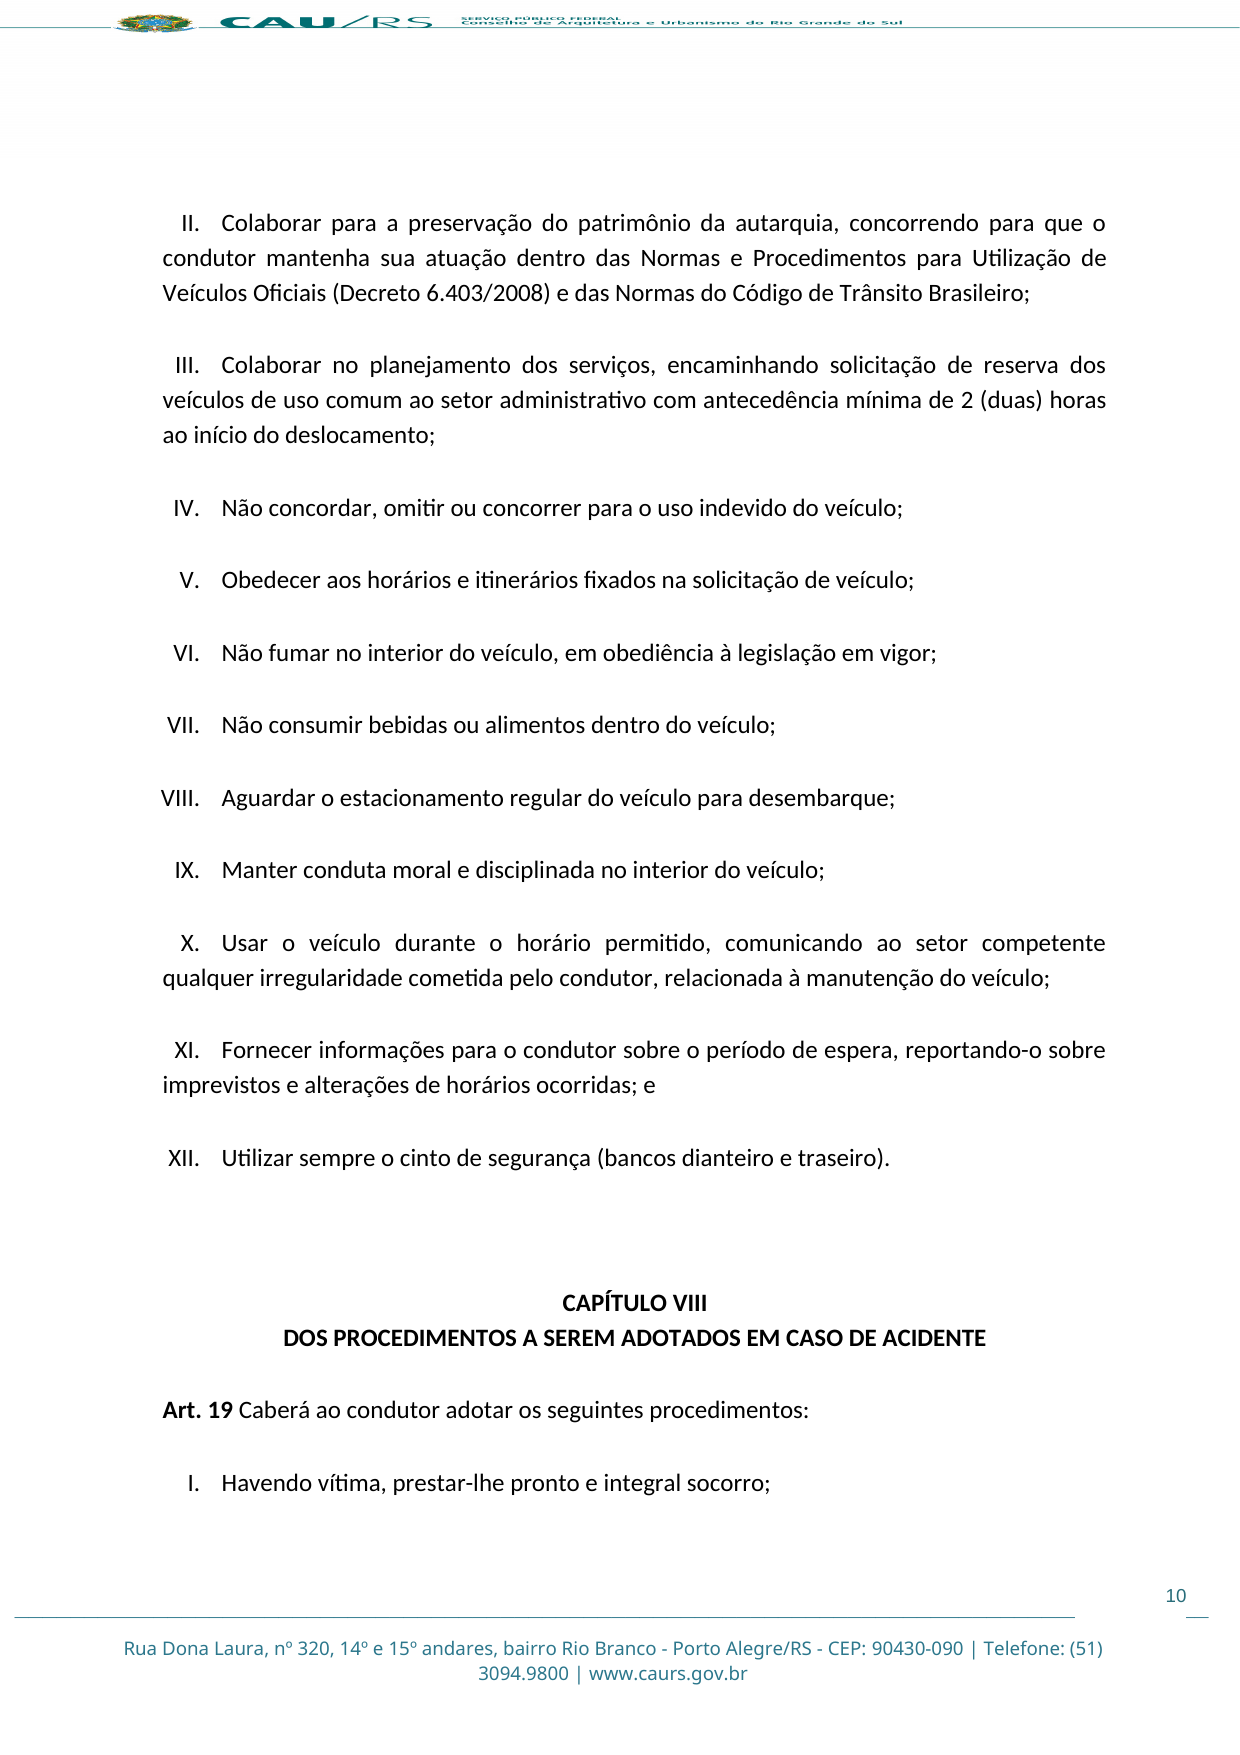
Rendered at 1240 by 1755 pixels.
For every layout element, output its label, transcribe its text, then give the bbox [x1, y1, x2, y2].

list Utilizar sempre o cinto de segurança (bancos dianteiro e traseiro). [162, 1142, 1107, 1172]
list Colaborar para a preservação do patrimônio da autarquia, concorrendo para que o condutor mantenha sua atuação dentro das Normas e Procedimentos para Utilização de Veículos Oficiais (Decreto 6.403/2008) e das Normas do Código de Trânsito Brasileiro; [162, 207, 1107, 307]
list Fornecer informações para o condutor sobre o período de espera, reportando-o sobre imprevistos e alterações de horários ocorridas; e [162, 1034, 1107, 1100]
list Não concordar, omitir ou concorrer para o uso indevido do veículo; [162, 492, 1107, 522]
list Havendo vítima, prestar-lhe pronto e integral socorro; [200, 1467, 1107, 1497]
text CAPÍTULO VIII DOS PROCEDIMENTOS A SEREM ADOTADOS EM CASO DE ACIDENTE [162, 1287, 1107, 1352]
list Colaborar no planejamento dos serviços, encaminhando solicitação de reserva dos veículos de uso comum ao setor administrativo com antecedência mínima de 2 (duas) horas ao início do deslocamento; [162, 349, 1107, 450]
list Usar o veículo durante o horário permitido, comunicando ao setor competente qualquer irregularidade cometida pelo condutor, relacionada à manutenção do veículo; [162, 927, 1107, 992]
list Art. 19 Caberá ao condutor adotar os seguintes procedimentos: [162, 1394, 1107, 1425]
list Não fumar no interior do veículo, em obediência à legislação em vigor; [162, 637, 1107, 667]
list Não consumir bebidas ou alimentos dentro do veículo; [162, 709, 1107, 740]
list Manter conduta moral e disciplinada no interior do veículo; [162, 854, 1107, 885]
list Aguardar o estacionamento regular do veículo para desembarque; [162, 782, 1107, 812]
list Obedecer aos horários e itinerários fixados na solicitação de veículo; [162, 564, 1107, 595]
